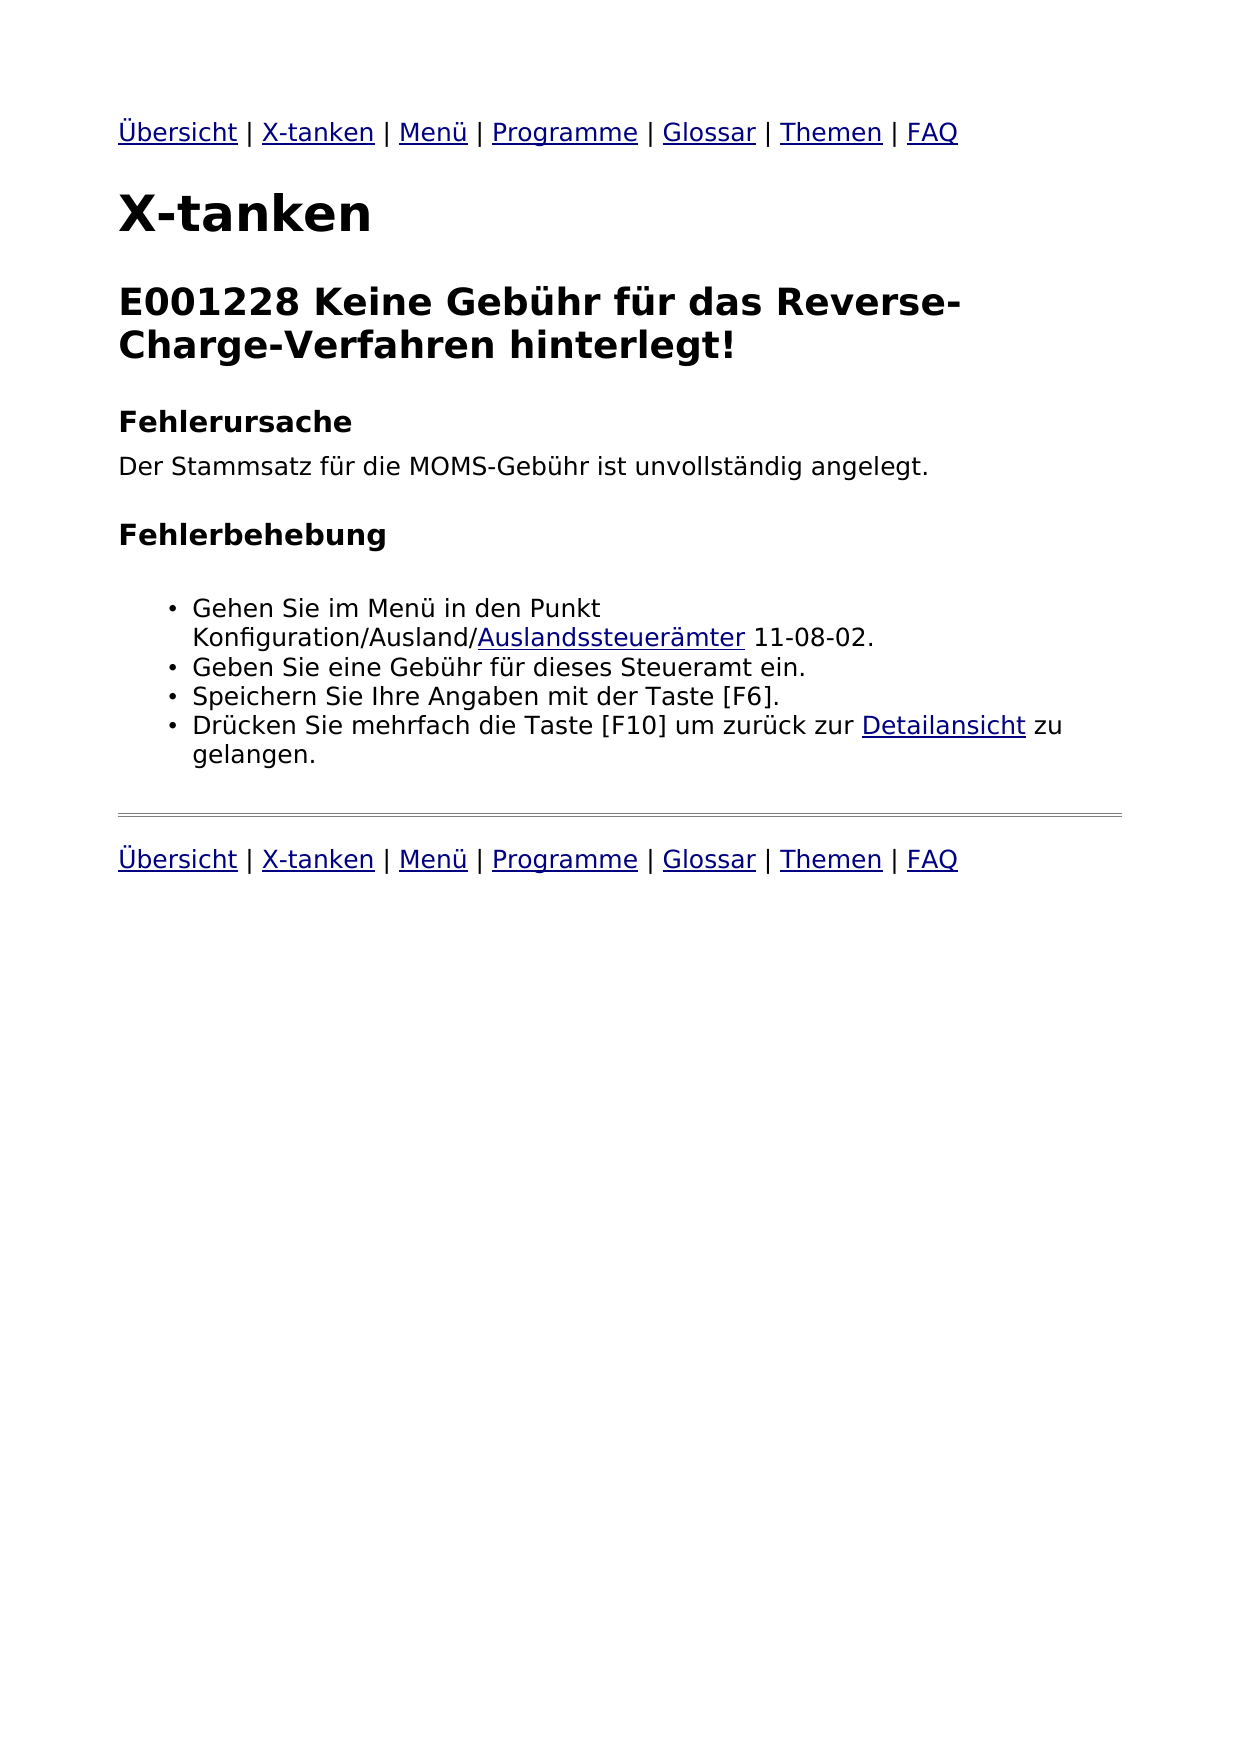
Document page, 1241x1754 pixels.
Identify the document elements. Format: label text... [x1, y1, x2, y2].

subtitle E001228 Keine Gebühr für das Reverse-Charge-Verfahren hinterlegt! [118, 281, 1122, 368]
text Der Stammsatz für die MOMS-Gebühr ist unvollständig angelegt. [118, 452, 1122, 481]
list Gehen Sie im Menü in den Punkt Konfiguration/Ausland/Auslandssteuerämter 11-08-02. [177, 594, 1122, 653]
subtitle X-tanken [118, 185, 1122, 243]
text Übersicht | X-tanken | Menü | Programme | Glossar | Themen | FAQ [118, 118, 1122, 147]
list Drücken Sie mehrfach die Taste [F10] um zurück zur Detailansicht zu gelangen. [177, 711, 1122, 769]
subtitle Fehlerbehebung [118, 518, 1122, 552]
list Speichern Sie Ihre Angaben mit der Taste [F6]. [177, 682, 1122, 711]
list Geben Sie eine Gebühr für dieses Steueramt ein. [177, 653, 1122, 682]
text Übersicht | X-tanken | Menü | Programme | Glossar | Themen | FAQ [118, 845, 1122, 874]
subtitle Fehlerursache [118, 405, 1122, 439]
